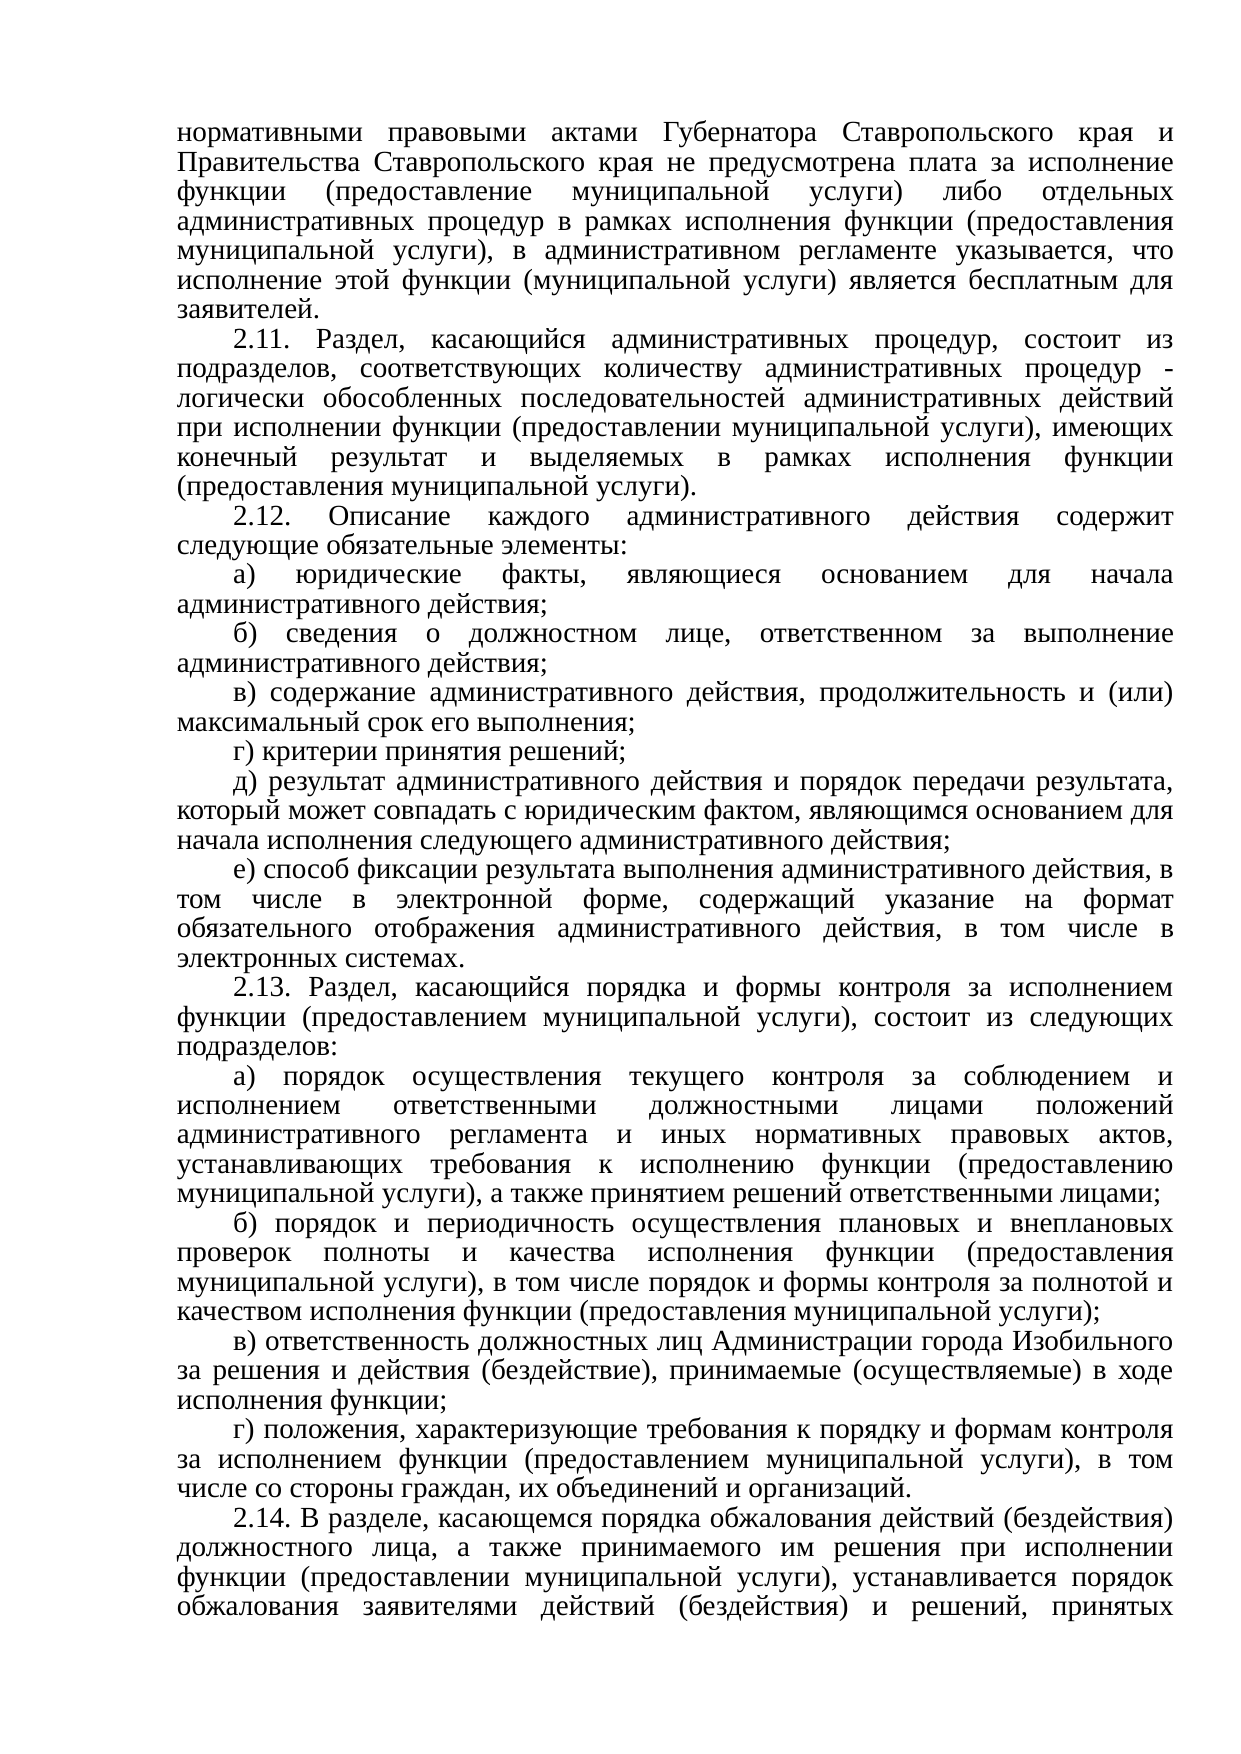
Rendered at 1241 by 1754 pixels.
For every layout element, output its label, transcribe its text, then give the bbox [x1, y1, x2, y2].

text б) порядок и периодичность осуществления плановых и внеплановых проверок полноты и качества исполнения функции (предоставления муниципальной услуги), в том числе порядок и формы контроля за полнотой и качеством исполнения функции (предоставления муниципальной услуги); [177, 1209, 1174, 1327]
text в) ответственность должностных лиц Администрации города Изобильного за решения и действия (бездействие), принимаемые (осуществляемые) в ходе исполнения функции; [177, 1327, 1174, 1415]
text д) результат административного действия и порядок передачи результата, который может совпадать с юридическим фактом, являющимся основанием для начала исполнения следующего административного действия; [177, 767, 1174, 855]
text в) содержание административного действия, продолжительность и (или) максимальный срок его выполнения; [177, 678, 1174, 737]
text 2.11. Раздел, касающийся административных процедур, состоит из подразделов, соответствующих количеству административных процедур - логически обособленных последовательностей административных действий при исполнении функции (предоставлении муниципальной услуги), имеющих конечный результат и выделяемых в рамках исполнения функции (предоставления муниципальной услуги). [177, 324, 1174, 501]
text 2.14. В разделе, касающемся порядка обжалования действий (бездействия) должностного лица, а также принимаемого им решения при исполнении функции (предоставлении муниципальной услуги), устанавливается порядок обжалования заявителями действий (бездействия) и решений, принятых [177, 1504, 1174, 1622]
text 2.12. Описание каждого административного действия содержит следующие обязательные элементы: [177, 501, 1174, 560]
text 2.13. Раздел, касающийся порядка и формы контроля за исполнением функции (предоставлением муниципальной услуги), состоит из следующих подразделов: [177, 973, 1174, 1061]
text а) порядок осуществления текущего контроля за соблюдением и исполнением ответственными должностными лицами положений административного регламента и иных нормативных правовых актов, устанавливающих требования к исполнению функции (предоставлению муниципальной услуги), а также принятием решений ответственными лицами; [177, 1061, 1174, 1209]
text б) сведения о должностном лице, ответственном за выполнение административного действия; [177, 619, 1174, 678]
text е) способ фиксации результата выполнения административного действия, в том числе в электронной форме, содержащий указание на формат обязательного отображения административного действия, в том числе в электронных системах. [177, 855, 1174, 973]
text г) критерии принятия решений; [177, 737, 1174, 767]
text г) положения, характеризующие требования к порядку и формам контроля за исполнением функции (предоставлением муниципальной услуги), в том числе со стороны граждан, их объединений и организаций. [177, 1415, 1174, 1504]
text а) юридические факты, являющиеся основанием для начала административного действия; [177, 560, 1174, 619]
text нормативными правовыми актами Губернатора Ставропольского края и Правительства Ставропольского края не предусмотрена плата за исполнение функции (предоставление муниципальной услуги) либо отдельных административных процедур в рамках исполнения функции (предоставления муниципальной услуги), в административном регламенте указывается, что исполнение этой функции (муниципальной услуги) является бесплатным для заявителей. [177, 118, 1174, 324]
